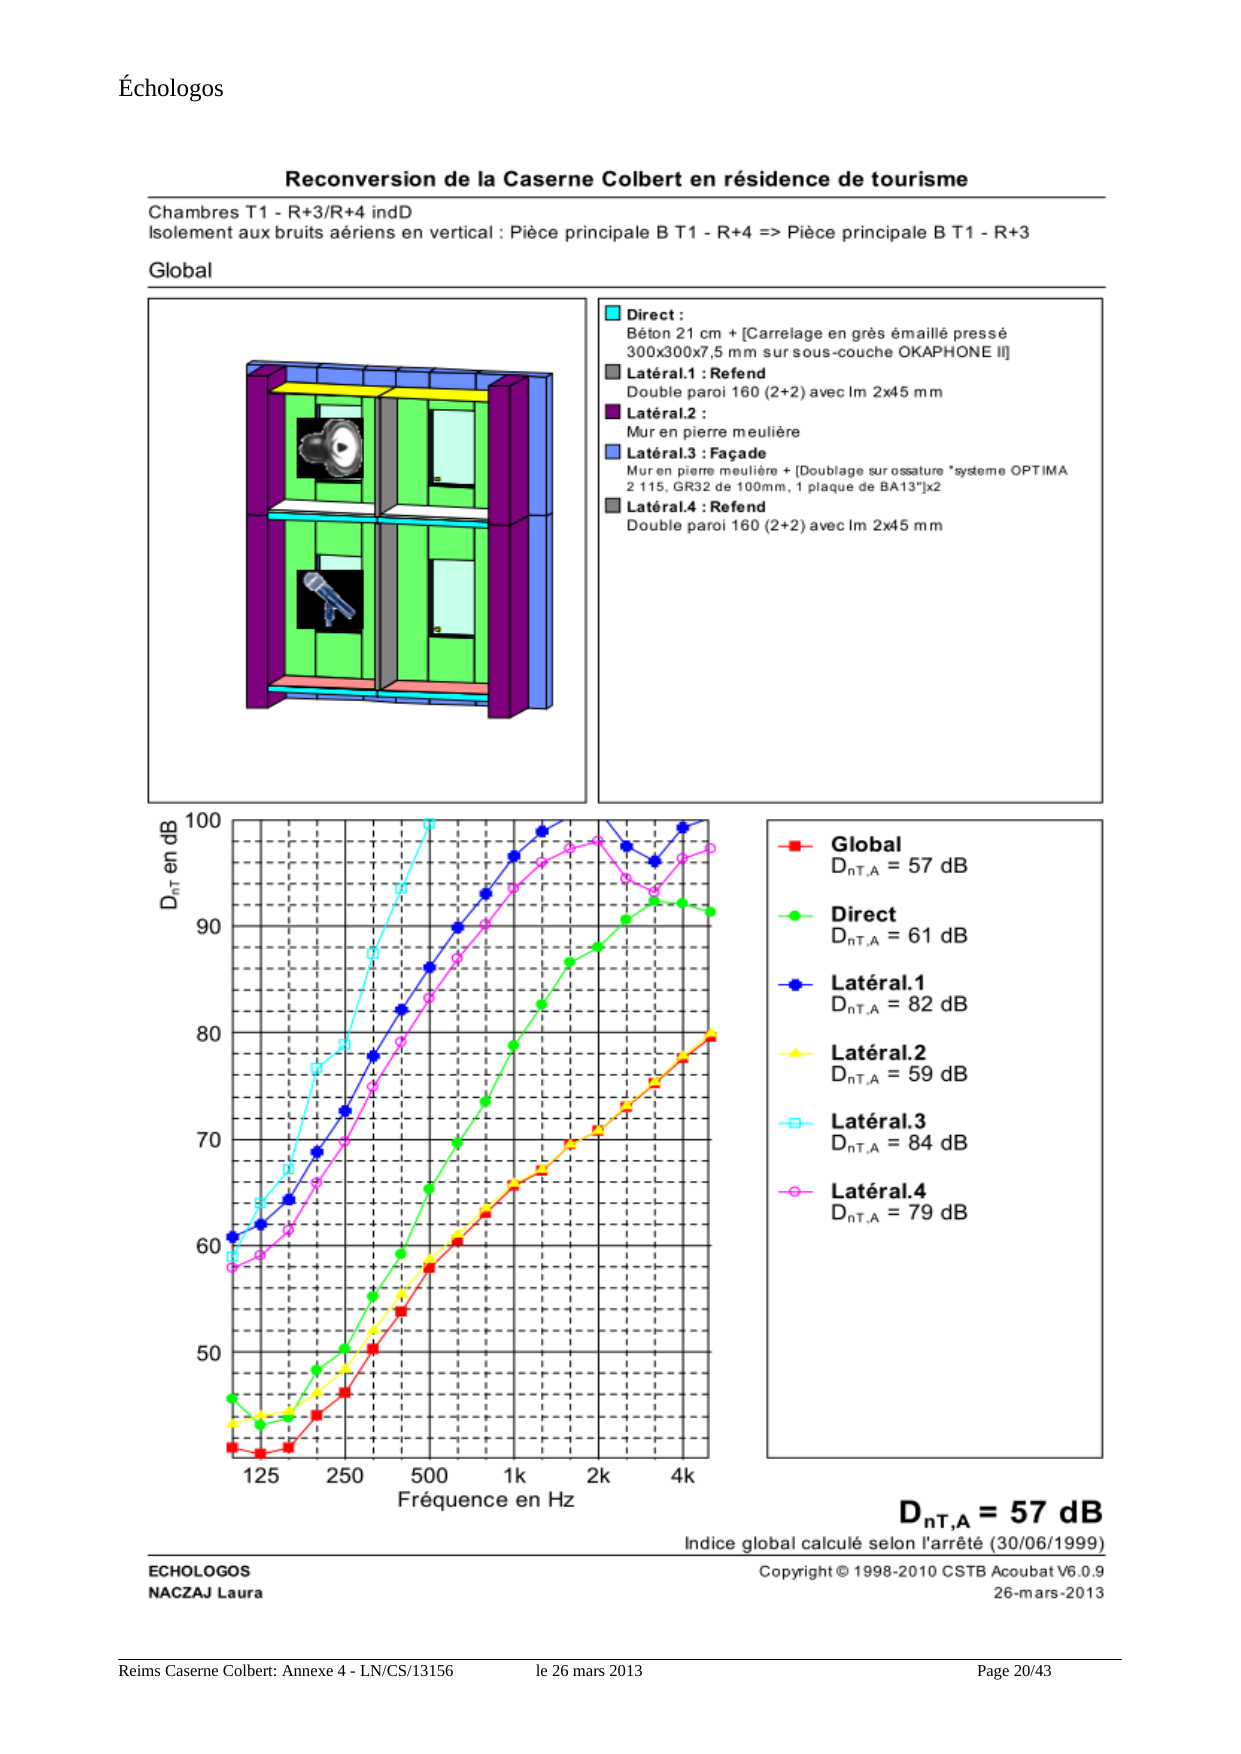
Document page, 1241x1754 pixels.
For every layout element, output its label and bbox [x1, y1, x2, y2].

picture [118, 146, 1123, 1621]
